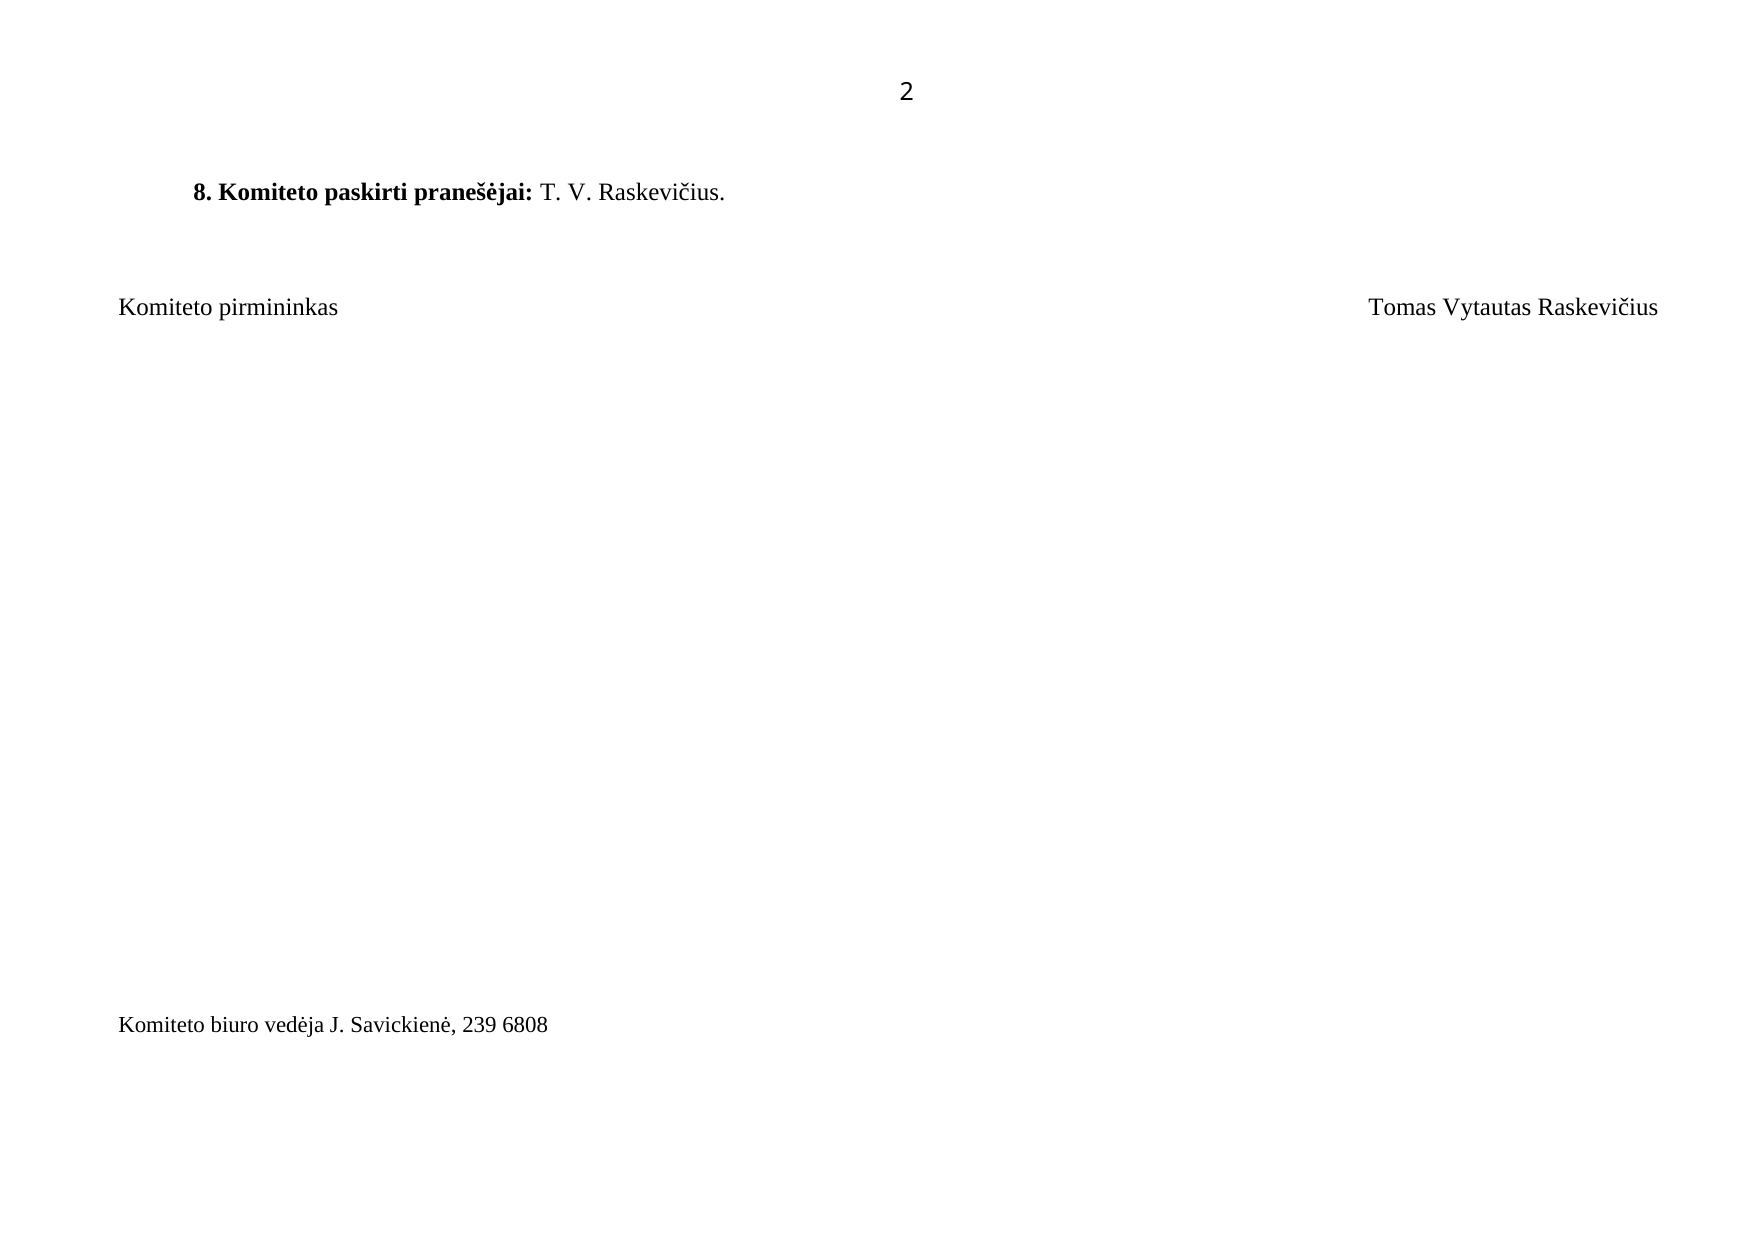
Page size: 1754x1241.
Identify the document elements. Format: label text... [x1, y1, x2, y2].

text 8. Komiteto paskirti pranešėjai: T. V. Raskevičius. [118, 177, 1695, 206]
text Komiteto pirmininkas Tomas Vytautas Raskevičius [118, 292, 1695, 321]
text Komiteto biuro vedėja J. Savickienė, 239 6808 [118, 1011, 1695, 1037]
